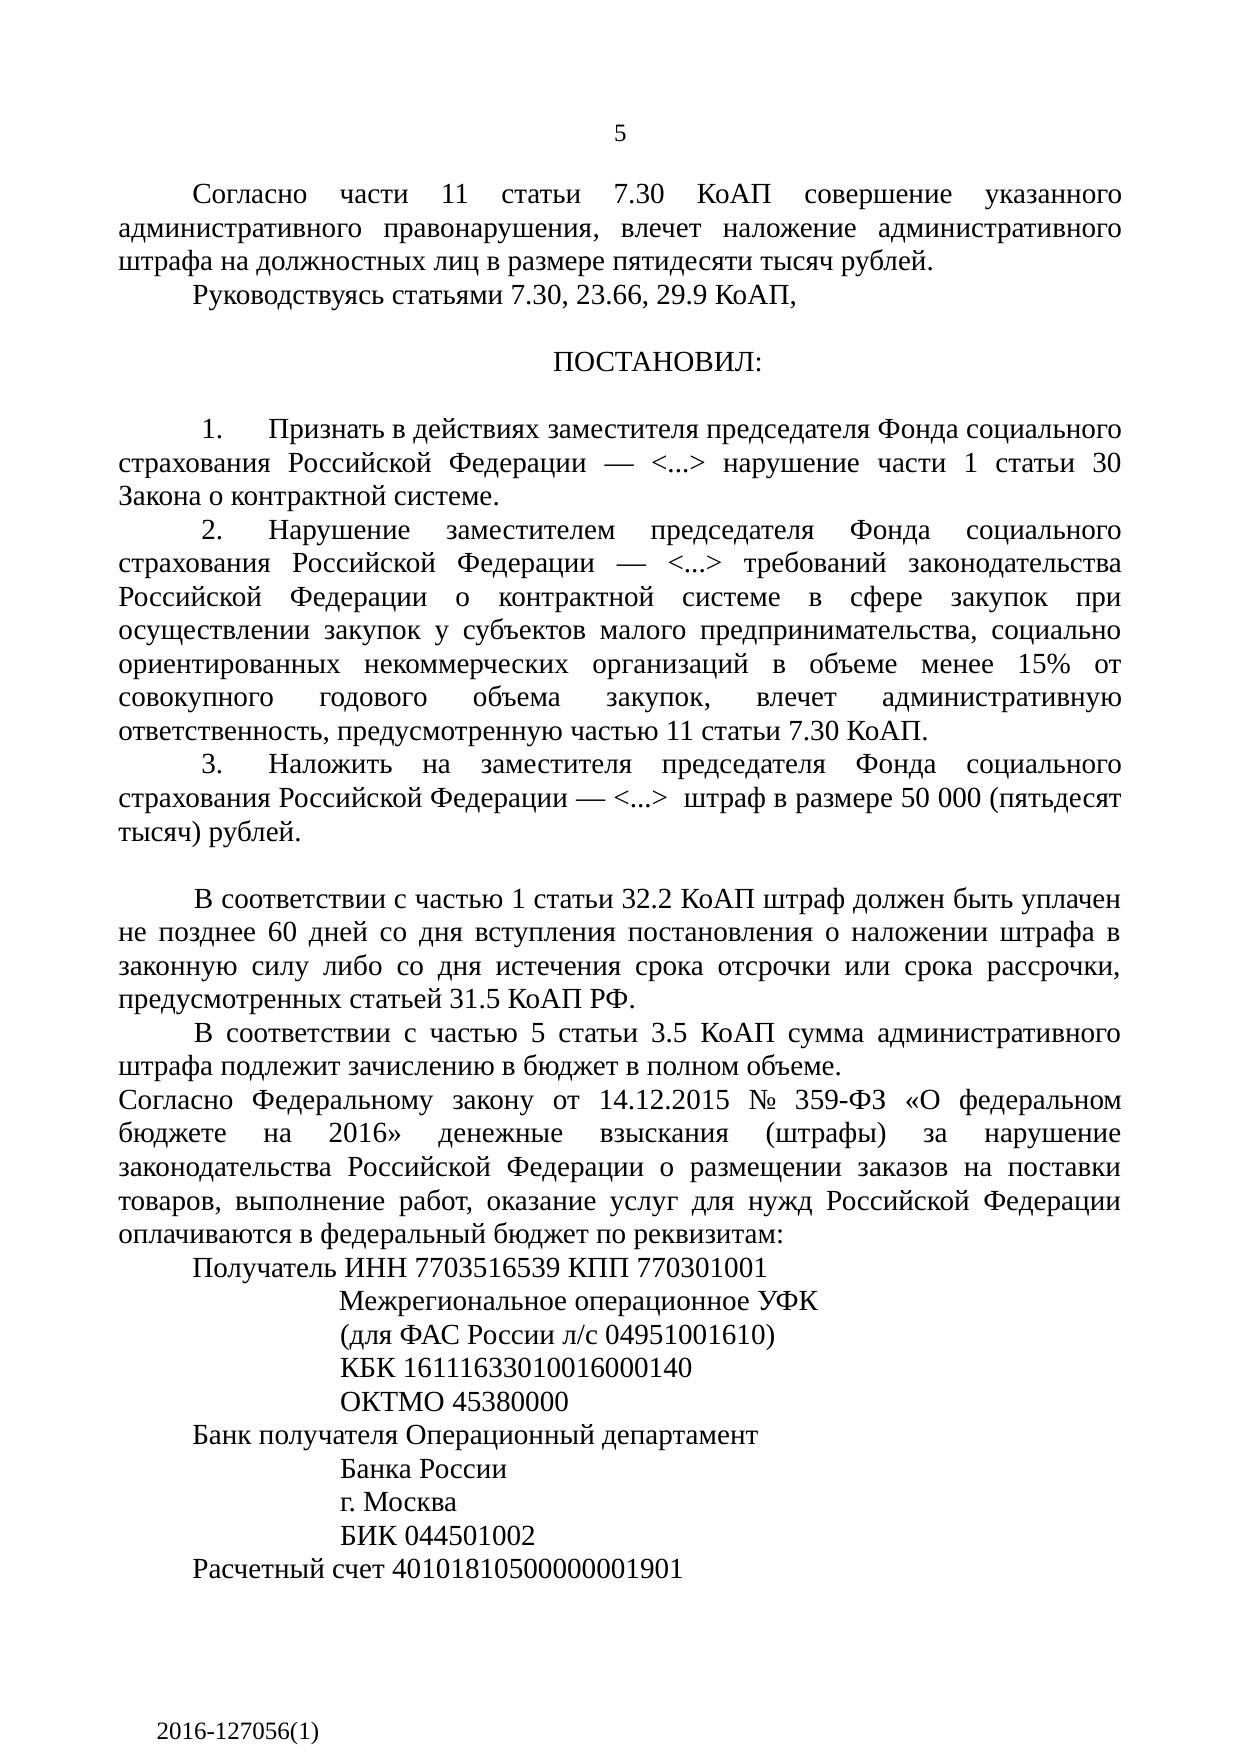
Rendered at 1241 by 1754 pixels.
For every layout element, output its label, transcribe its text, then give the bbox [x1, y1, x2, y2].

text Банка России [118, 1451, 1122, 1484]
text Руководствуясь статьями 7.30, 23.66, 29.9 КоАП, [118, 277, 1122, 311]
text ОКТМО 45380000 [118, 1384, 1122, 1417]
text КБК 16111633010016000140 [118, 1350, 1122, 1384]
text Межрегиональное операционное УФК [118, 1283, 1122, 1317]
text БИК 044501002 [118, 1518, 1122, 1552]
text (для ФАС России л/с 04951001610) [118, 1317, 1122, 1350]
text Банк получателя Операционный департамент [118, 1417, 1122, 1451]
list Признать в действиях заместителя председателя Фонда социального страхования Российской Федерации — <...> нарушение части 1 статьи 30 Закона о контрактной системе. [118, 411, 1122, 512]
text Согласно части 11 статьи 7.30 КоАП совершение указанного административного правонарушения, влечет наложение административного штрафа на должностных лиц в размере пятидесяти тысяч рублей. [118, 176, 1122, 277]
list Нарушение заместителем председателя Фонда социального страхования Российской Федерации — <...> требований законодательства Российской Федерации о контрактной системе в сфере закупок при осуществлении закупок у субъектов малого предпринимательства, социально ориентированных некоммерческих организаций в объеме менее 15% от совокупного годового объема закупок, влечет административную ответственность, предусмотренную частью 11 статьи 7.30 КоАП. [118, 512, 1122, 747]
text В соответствии с частью 5 статьи 3.5 КоАП сумма административного штрафа подлежит зачислению в бюджет в полном объеме. [118, 1015, 1122, 1082]
text Расчетный счет 40101810500000001901 [118, 1552, 1122, 1585]
list Наложить на заместителя председателя Фонда социального страхования Российской Федерации — <...> штраф в размере 50 000 (пятьдесят тысяч) рублей. [118, 747, 1122, 847]
text ПОСТАНОВИЛ: [118, 344, 1122, 378]
text В соответствии с частью 1 статьи 32.2 КоАП штраф должен быть уплачен не позднее 60 дней со дня вступления постановления о наложении штрафа в законную силу либо со дня истечения срока отсрочки или срока рассрочки, предусмотренных статьей 31.5 КоАП РФ. [118, 881, 1122, 1015]
text Согласно Федеральному закону от 14.12.2015 № 359-ФЗ «О федеральном бюджете на 2016» денежные взыскания (штрафы) за нарушение законодательства Российской Федерации о размещении заказов на поставки товаров, выполнение работ, оказание услуг для нужд Российской Федерации оплачиваются в федеральный бюджет по реквизитам: [118, 1082, 1122, 1250]
text г. Москва [118, 1484, 1122, 1518]
text Получатель ИНН 7703516539 КПП 770301001 [118, 1250, 1122, 1283]
